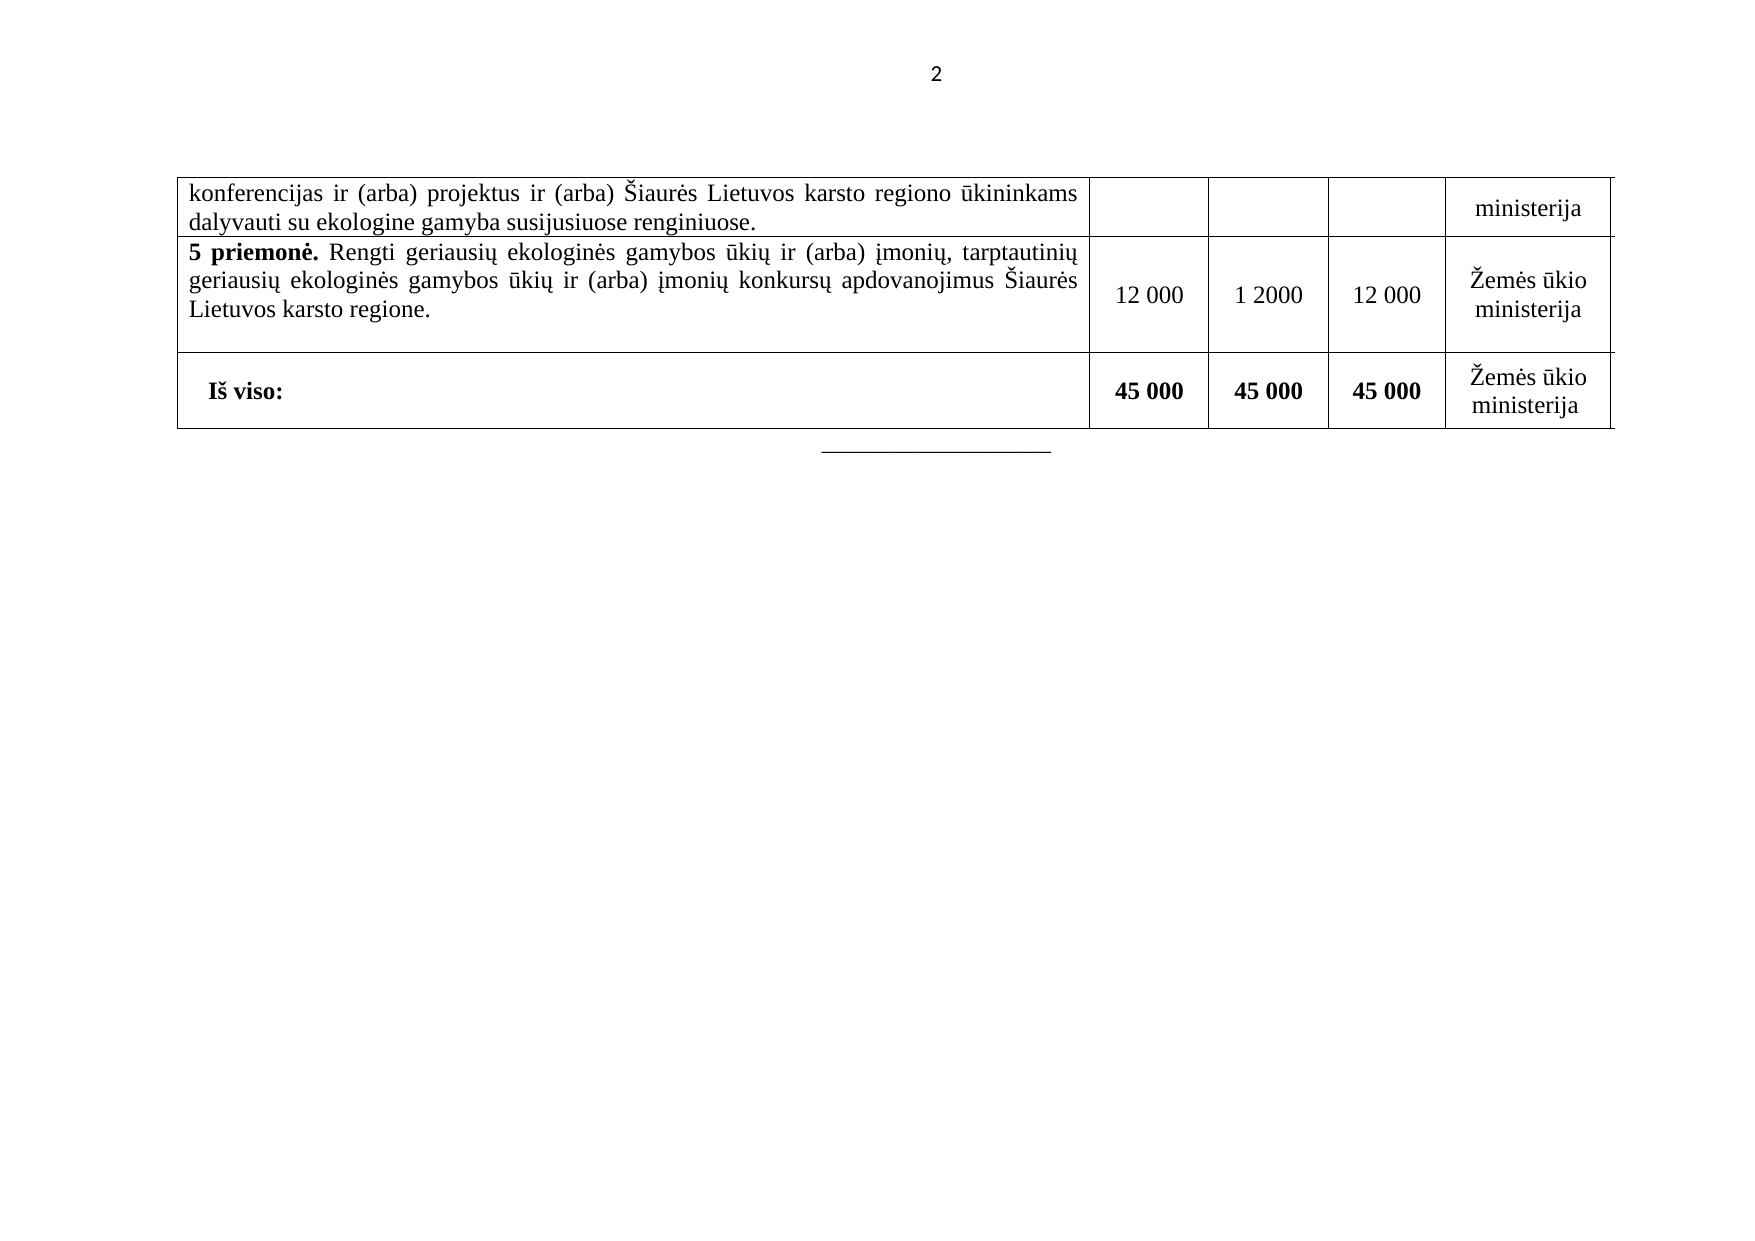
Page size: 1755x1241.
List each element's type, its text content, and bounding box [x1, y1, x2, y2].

table_cell konferencijas ir (arba) projektus ir (arba) Šiaurės Lietuvos karsto regiono ūkininkams dalyvauti su ekologine gamyba susijusiuose renginiuose. [178, 178, 1089, 236]
table_cell Žemės ūkio ministerija [1446, 353, 1610, 428]
table_cell 45 000 [1209, 353, 1328, 428]
table_cell [1209, 178, 1328, 236]
table_cell 45 000 [1090, 353, 1208, 428]
table_cell [1611, 353, 1615, 428]
table_cell Iš viso: [178, 353, 1089, 428]
table_cell ministerija [1446, 178, 1610, 236]
table_cell 5 priemonė. Rengti geriausių ekologinės gamybos ūkių ir (arba) įmonių, tarptautinių geriausių ekologinės gamybos ūkių ir (arba) įmonių konkursų apdovanojimus Šiaurės Lietuvos karsto regione. [178, 237, 1089, 352]
text ____________________ [177, 429, 1695, 455]
table_cell 45 000 [1329, 353, 1445, 428]
table_cell [1329, 178, 1445, 236]
table_cell Žemės ūkio ministerija [1446, 237, 1610, 352]
table_cell [1090, 178, 1208, 236]
table_cell 1 2000 [1209, 237, 1328, 352]
table_cell 12 000 [1329, 237, 1445, 352]
table_cell 12 000 [1090, 237, 1208, 352]
table_cell [1611, 237, 1615, 352]
table_cell [1611, 178, 1615, 236]
